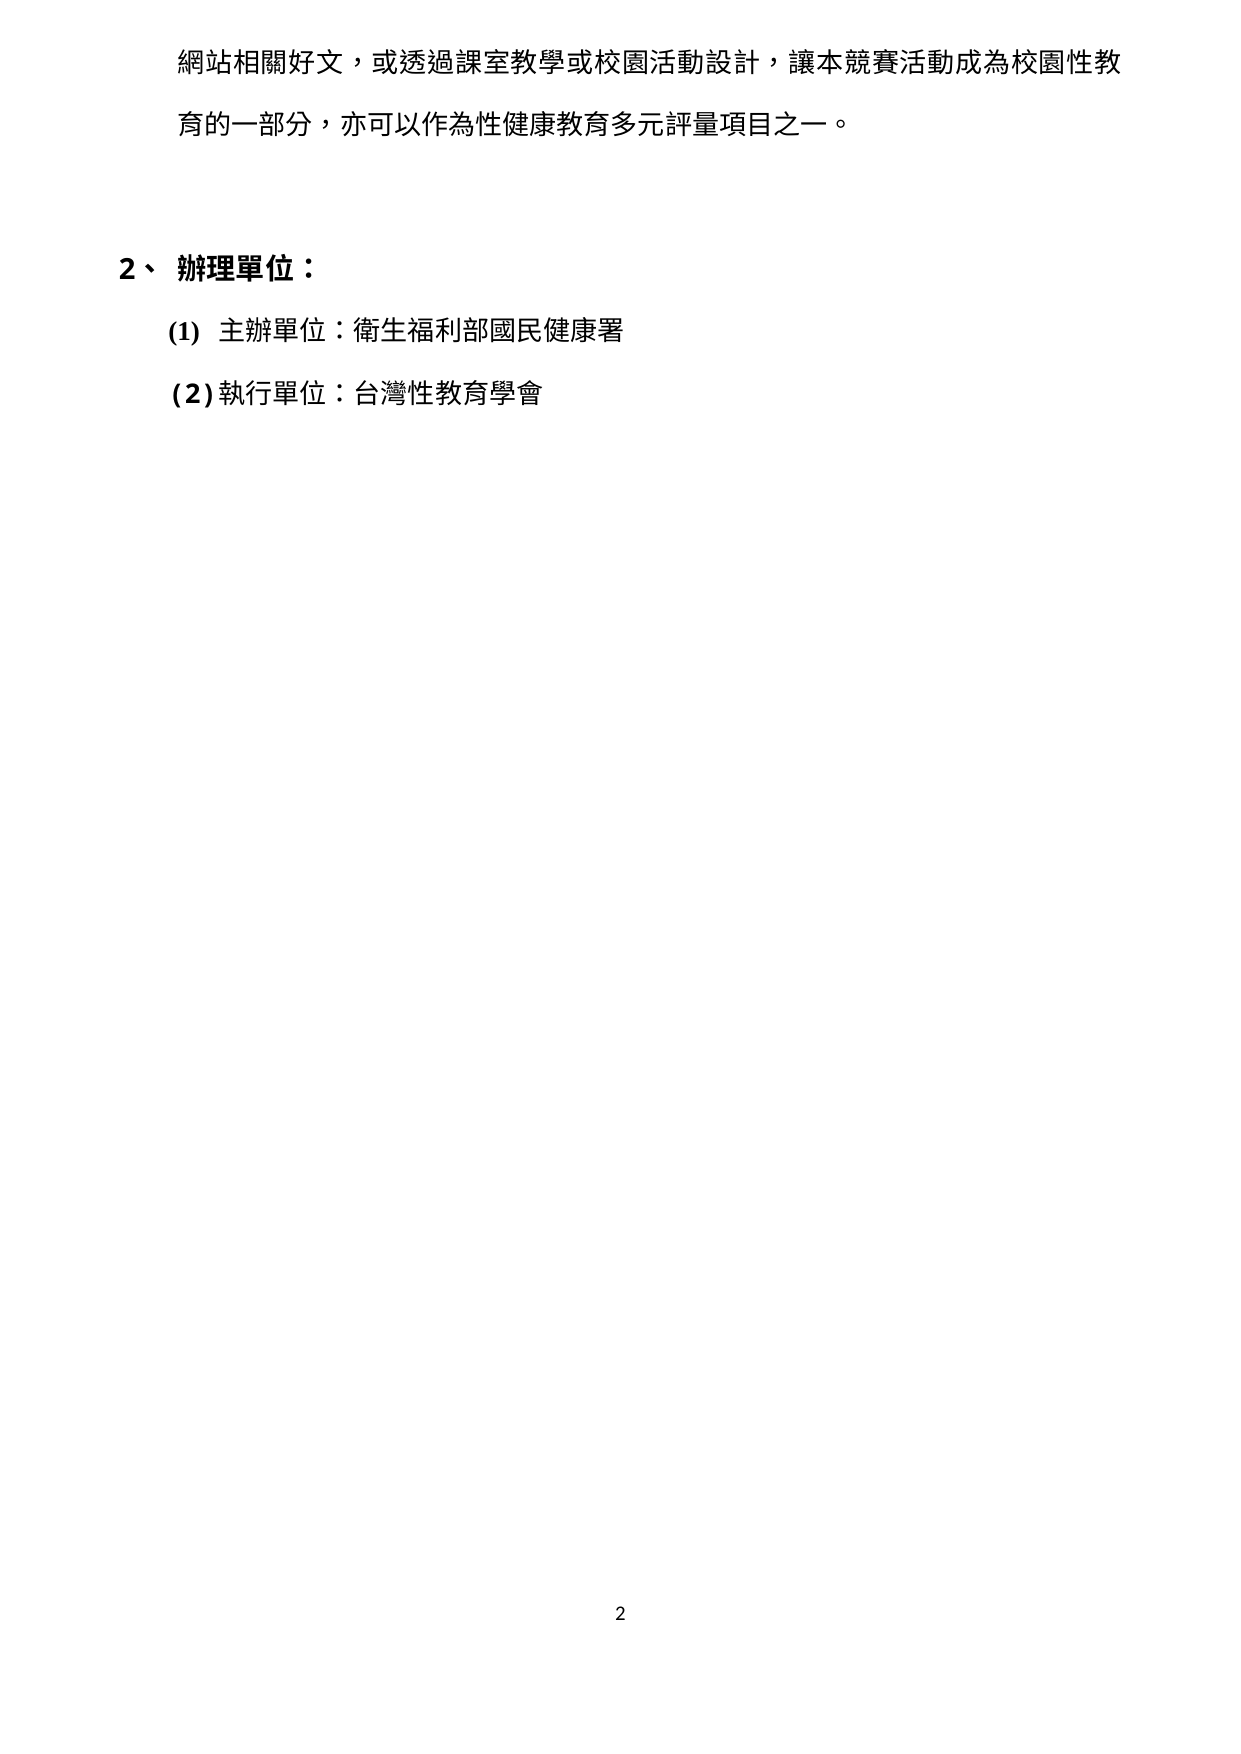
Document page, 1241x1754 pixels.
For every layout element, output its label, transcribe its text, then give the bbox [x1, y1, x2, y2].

text 網站相關好文，或透過課室教學或校園活動設計，讓本競賽活動成為校園性教育的一部分，亦可以作為性健康教育多元評量項目之一。 [177, 19, 1122, 144]
list 辦理單位： [118, 225, 1122, 287]
list 主辦單位：衛生福利部國民健康署 [168, 287, 1122, 350]
list 執行單位：台灣性教育學會 [168, 350, 1122, 412]
